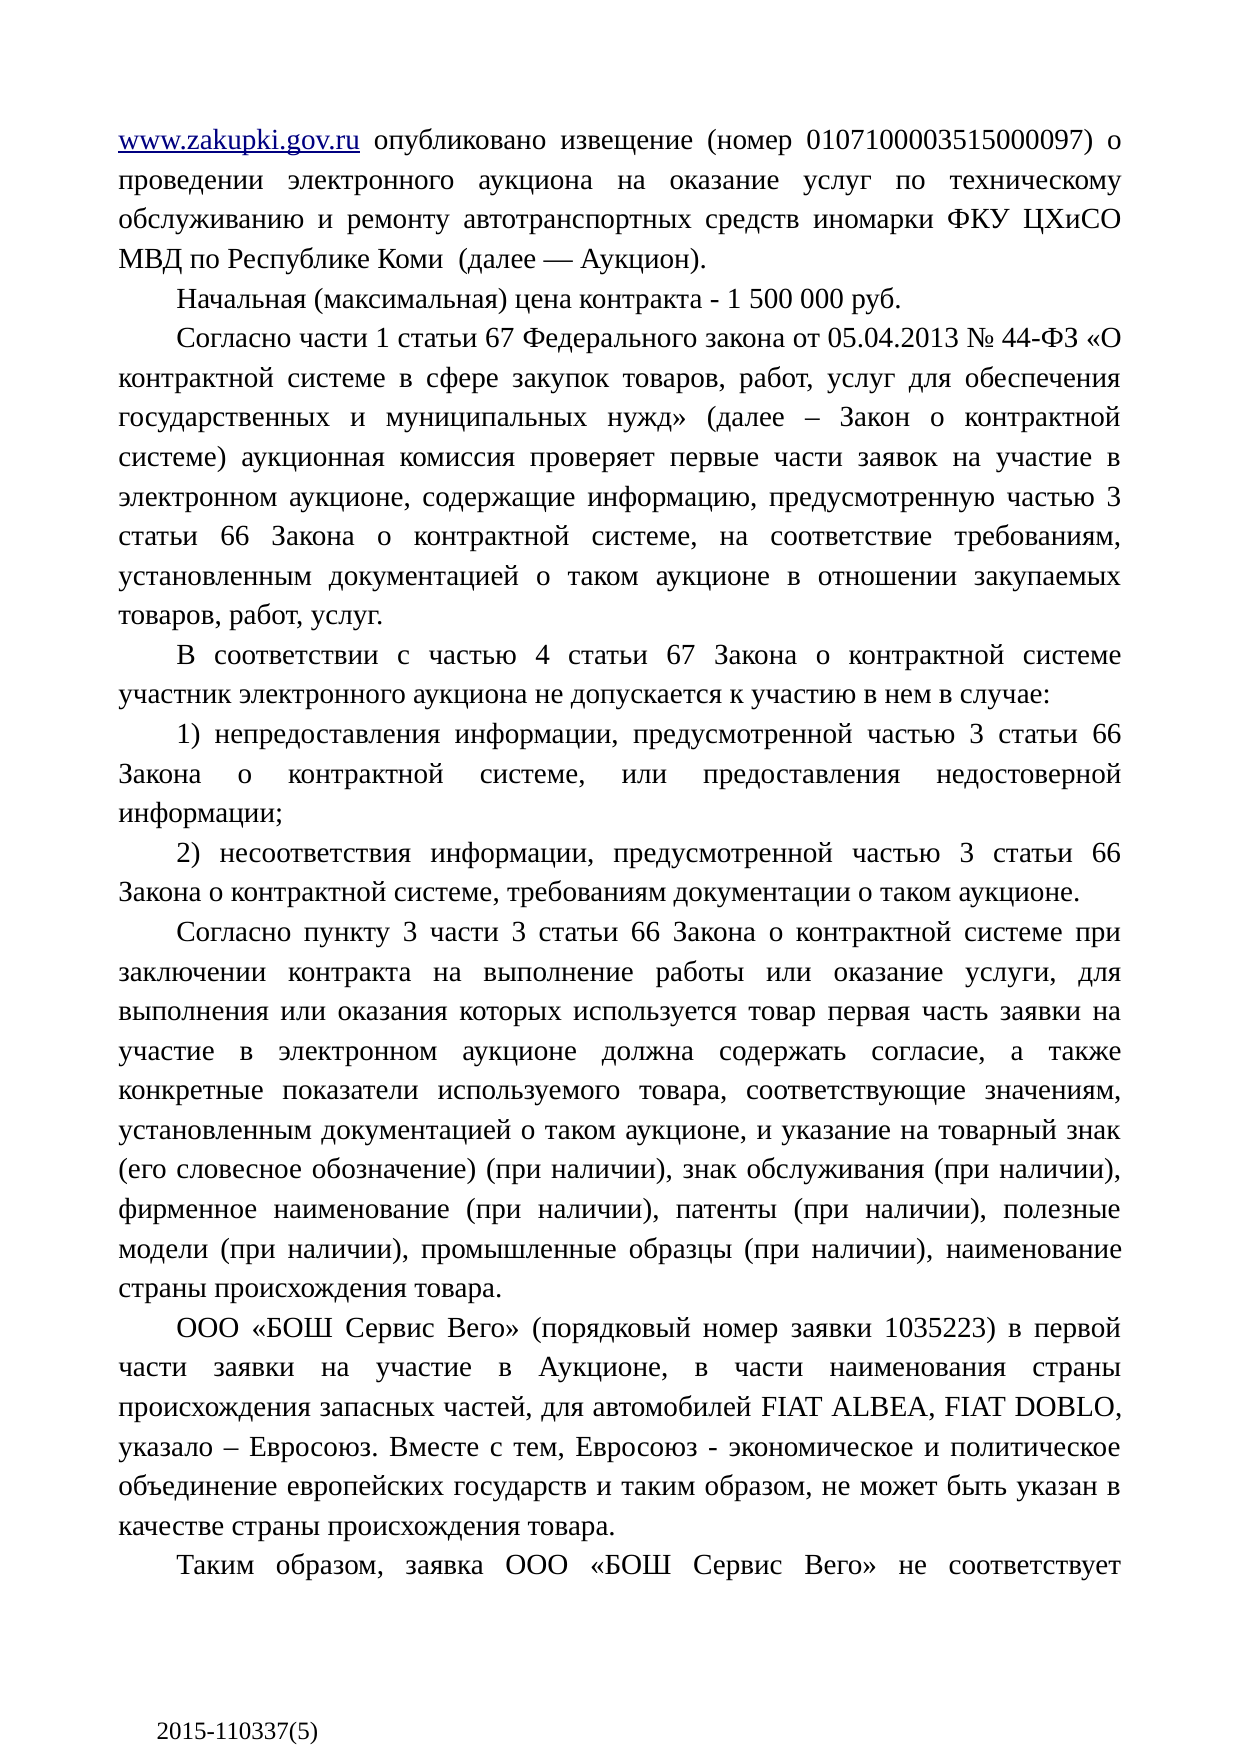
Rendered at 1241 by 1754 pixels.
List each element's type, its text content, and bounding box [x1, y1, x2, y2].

text В соответствии с частью 4 статьи 67 Закона о контрактной системе участник электронного аукциона не допускается к участию в нем в случае: [118, 633, 1122, 712]
text 1) непредоставления информации, предусмотренной частью 3 статьи 66 Закона о контрактной системе, или предоставления недостоверной информации; [118, 712, 1122, 831]
text Таким образом, заявка ООО «БОШ Сервис Вего» не соответствует [118, 1543, 1122, 1583]
text Согласно части 1 статьи 67 Федерального закона от 05.04.2013 № 44-ФЗ «О контрактной системе в сфере закупок товаров, работ, услуг для обеспечения государственных и муниципальных нужд» (далее – Закон о контрактной системе) аукционная комиссия проверяет первые части заявок на участие в электронном аукционе, содержащие информацию, предусмотренную частью 3 статьи 66 Закона о контрактной системе, на соответствие требованиям, установленным документацией о таком аукционе в отношении закупаемых товаров, работ, услуг. [118, 316, 1122, 633]
text ООО «БОШ Сервис Вего» (порядковый номер заявки 1035223) в первой части заявки на участие в Аукционе, в части наименования страны происхождения запасных частей, для автомобилей FIAT ALBEA, FIAT DOBLO, указало – Евросоюз. Вместе с тем, Евросоюз - экономическое и политическое объединение европейских государств и таким образом, не может быть указан в качестве страны происхождения товара. [118, 1306, 1122, 1543]
text www.zakupki.gov.ru опубликовано извещение (номер 0107100003515000097) о проведении электронного аукциона на оказание услуг по техническому обслуживанию и ремонту автотранспортных средств иномарки ФКУ ЦХиСО МВД по Республике Коми (далее — Аукцион). [118, 118, 1122, 276]
text 2) несоответствия информации, предусмотренной частью 3 статьи 66 Закона о контрактной системе, требованиям документации о таком аукционе. [118, 831, 1122, 910]
text Согласно пункту 3 части 3 статьи 66 Закона о контрактной системе при заключении контракта на выполнение работы или оказание услуги, для выполнения или оказания которых используется товар первая часть заявки на участие в электронном аукционе должна содержать согласие, а также конкретные показатели используемого товара, соответствующие значениям, установленным документацией о таком аукционе, и указание на товарный знак (его словесное обозначение) (при наличии), знак обслуживания (при наличии), фирменное наименование (при наличии), патенты (при наличии), полезные модели (при наличии), промышленные образцы (при наличии), наименование страны происхождения товара. [118, 910, 1122, 1306]
text Начальная (максимальная) цена контракта - 1 500 000 руб. [118, 276, 1122, 316]
